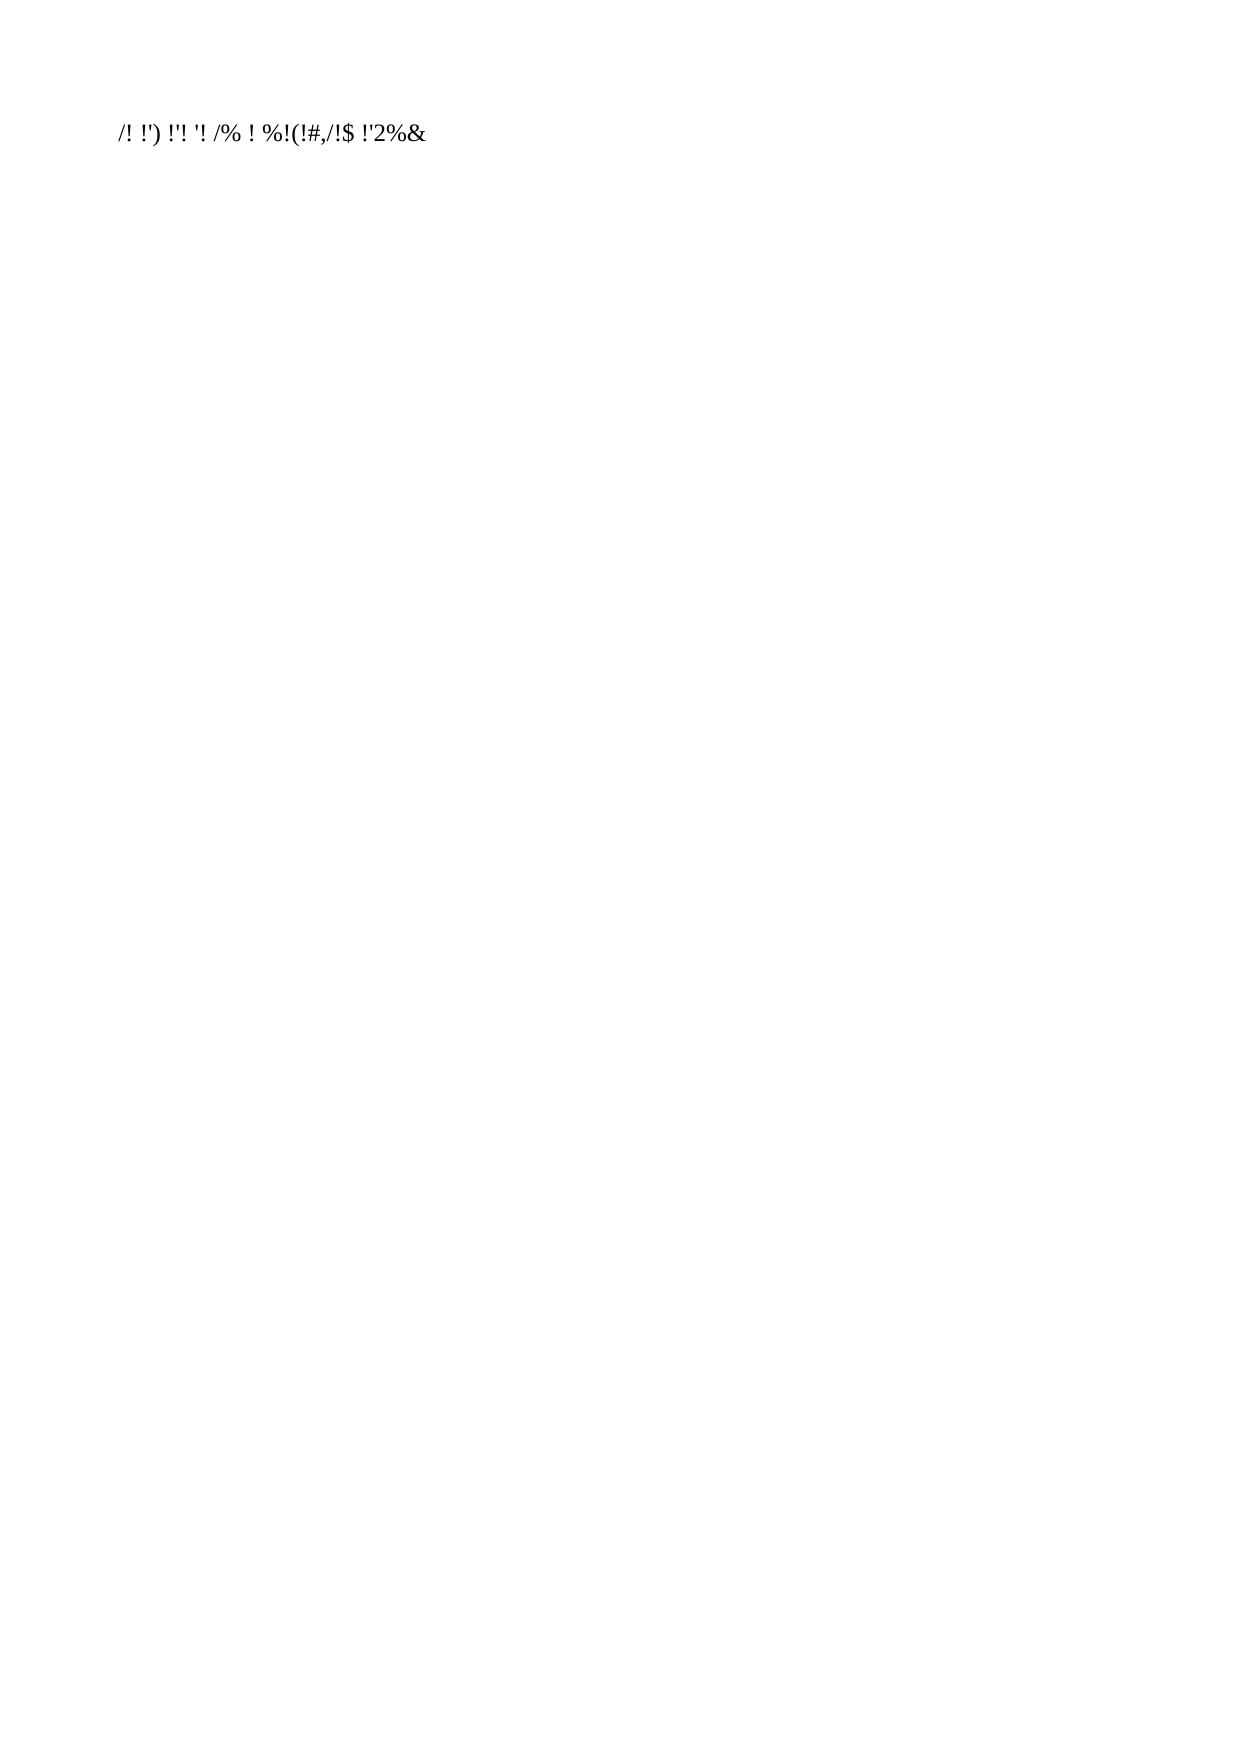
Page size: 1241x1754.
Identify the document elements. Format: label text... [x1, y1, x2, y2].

text /! !') !'! '! /% ! %!(!#,/!$ !'2%& [118, 118, 1122, 147]
